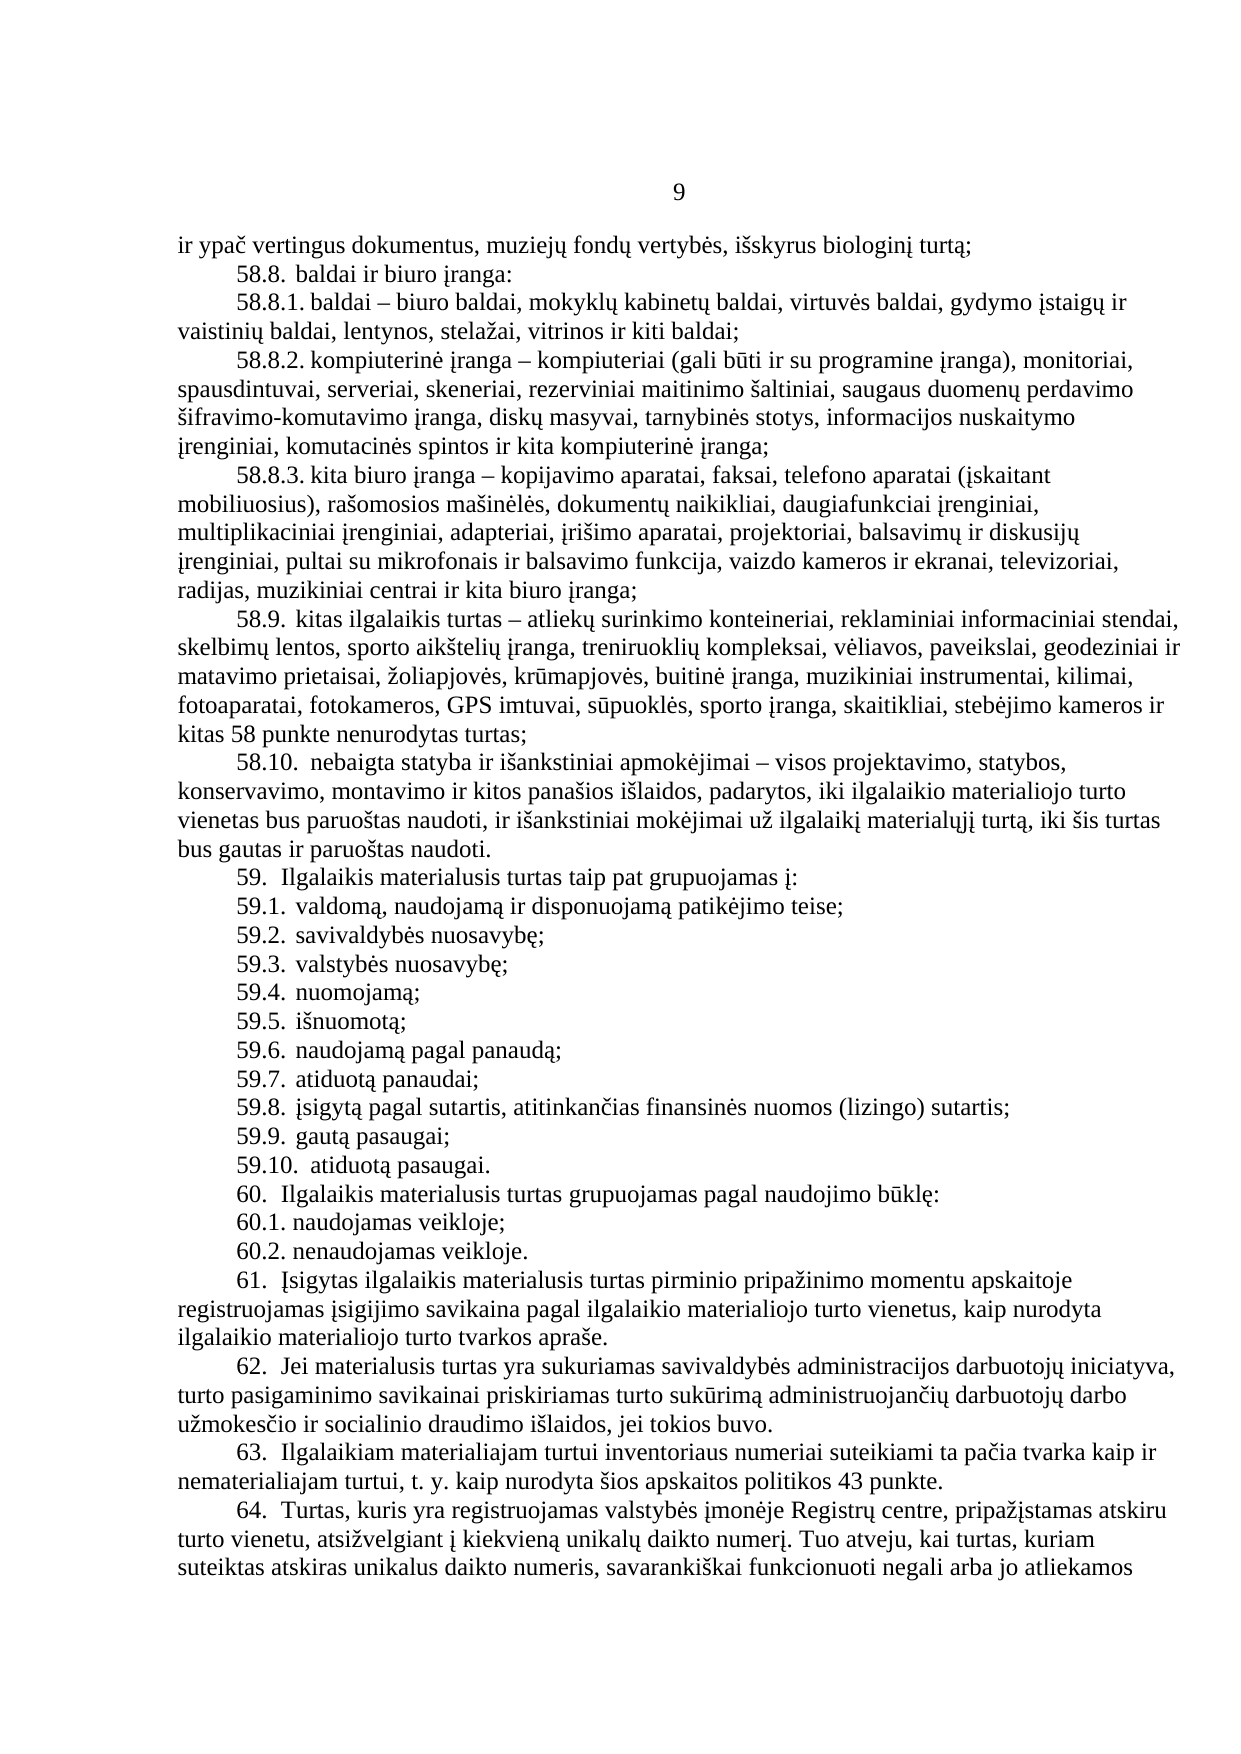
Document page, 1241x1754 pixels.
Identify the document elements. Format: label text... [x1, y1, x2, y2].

text 59.5. išnuomotą; [177, 1006, 1181, 1035]
text 58.8. baldai ir biuro įranga: [177, 259, 1181, 287]
text 59.8. įsigytą pagal sutartis, atitinkančias finansinės nuomos (lizingo) sutartis; [177, 1092, 1181, 1121]
text 59.6. naudojamą pagal panaudą; [177, 1035, 1181, 1064]
text 63. Ilgalaikiam materialiajam turtui inventoriaus numeriai suteikiami ta pačia tvarka kaip ir nematerialiajam turtui, t. y. kaip nurodyta šios apskaitos politikos 43 punkte. [177, 1437, 1181, 1495]
text 62. Jei materialusis turtas yra sukuriamas savivaldybės administracijos darbuotojų iniciatyva, turto pasigaminimo savikainai priskiriamas turto sukūrimą administruojančių darbuotojų darbo užmokesčio ir socialinio draudimo išlaidos, jei tokios buvo. [177, 1351, 1181, 1437]
text 59.9. gautą pasaugai; [177, 1121, 1181, 1150]
text 58.10. nebaigta statyba ir išankstiniai apmokėjimai – visos projektavimo, statybos, konservavimo, montavimo ir kitos panašios išlaidos, padarytos, iki ilgalaikio materialiojo turto vienetas bus paruoštas naudoti, ir išankstiniai mokėjimai už ilgalaikį materialųjį turtą, iki šis turtas bus gautas ir paruoštas naudoti. [177, 747, 1181, 862]
text 58.9. kitas ilgalaikis turtas – atliekų surinkimo konteineriai, reklaminiai informaciniai stendai, skelbimų lentos, sporto aikštelių įranga, treniruoklių kompleksai, vėliavos, paveikslai, geodeziniai ir matavimo prietaisai, žoliapjovės, krūmapjovės, buitinė įranga, muzikiniai instrumentai, kilimai, fotoaparatai, fotokameros, GPS imtuvai, sūpuoklės, sporto įranga, skaitikliai, stebėjimo kameros ir kitas 58 punkte nenurodytas turtas; [177, 604, 1181, 747]
text 59.3. valstybės nuosavybę; [177, 949, 1181, 977]
text 60. Ilgalaikis materialusis turtas grupuojamas pagal naudojimo būklę: [177, 1179, 1181, 1207]
text 58.8.3. kita biuro įranga – kopijavimo aparatai, faksai, telefono aparatai (įskaitant mobiliuosius), rašomosios mašinėlės, dokumentų naikikliai, daugiafunkciai įrenginiai, multiplikaciniai įrenginiai, adapteriai, įrišimo aparatai, projektoriai, balsavimų ir diskusijų įrenginiai, pultai su mikrofonais ir balsavimo funkcija, vaizdo kameros ir ekranai, televizoriai, radijas, muzikiniai centrai ir kita biuro įranga; [177, 460, 1181, 604]
text 60.2. nenaudojamas veikloje. [177, 1236, 1181, 1265]
text 59.10. atiduotą pasaugai. [177, 1150, 1181, 1179]
text 64. Turtas, kuris yra registruojamas valstybės įmonėje Registrų centre, pripažįstamas atskiru turto vienetu, atsižvelgiant į kiekvieną unikalų daikto numerį. Tuo atveju, kai turtas, kuriam suteiktas atskiras unikalus daikto numeris, savarankiškai funkcionuoti negali arba jo atliekamos [177, 1495, 1181, 1581]
text 59.1. valdomą, naudojamą ir disponuojamą patikėjimo teise; [177, 891, 1181, 920]
text 59. Ilgalaikis materialusis turtas taip pat grupuojamas į: [177, 862, 1181, 891]
text 59.2. savivaldybės nuosavybę; [177, 920, 1181, 949]
text 58.8.2. kompiuterinė įranga – kompiuteriai (gali būti ir su programine įranga), monitoriai, spausdintuvai, serveriai, skeneriai, rezerviniai maitinimo šaltiniai, saugaus duomenų perdavimo šifravimo-komutavimo įranga, diskų masyvai, tarnybinės stotys, informacijos nuskaitymo įrenginiai, komutacinės spintos ir kita kompiuterinė įranga; [177, 345, 1181, 460]
text 58.8.1. baldai – biuro baldai, mokyklų kabinetų baldai, virtuvės baldai, gydymo įstaigų ir vaistinių baldai, lentynos, stelažai, vitrinos ir kiti baldai; [177, 287, 1181, 345]
text 61. Įsigytas ilgalaikis materialusis turtas pirminio pripažinimo momentu apskaitoje registruojamas įsigijimo savikaina pagal ilgalaikio materialiojo turto vienetus, kaip nurodyta ilgalaikio materialiojo turto tvarkos apraše. [177, 1265, 1181, 1351]
text 59.4. nuomojamą; [177, 977, 1181, 1006]
text 60.1. naudojamas veikloje; [177, 1207, 1181, 1236]
text 59.7. atiduotą panaudai; [177, 1064, 1181, 1092]
text ir ypač vertingus dokumentus, muziejų fondų vertybės, išskyrus biologinį turtą; [177, 230, 1181, 259]
